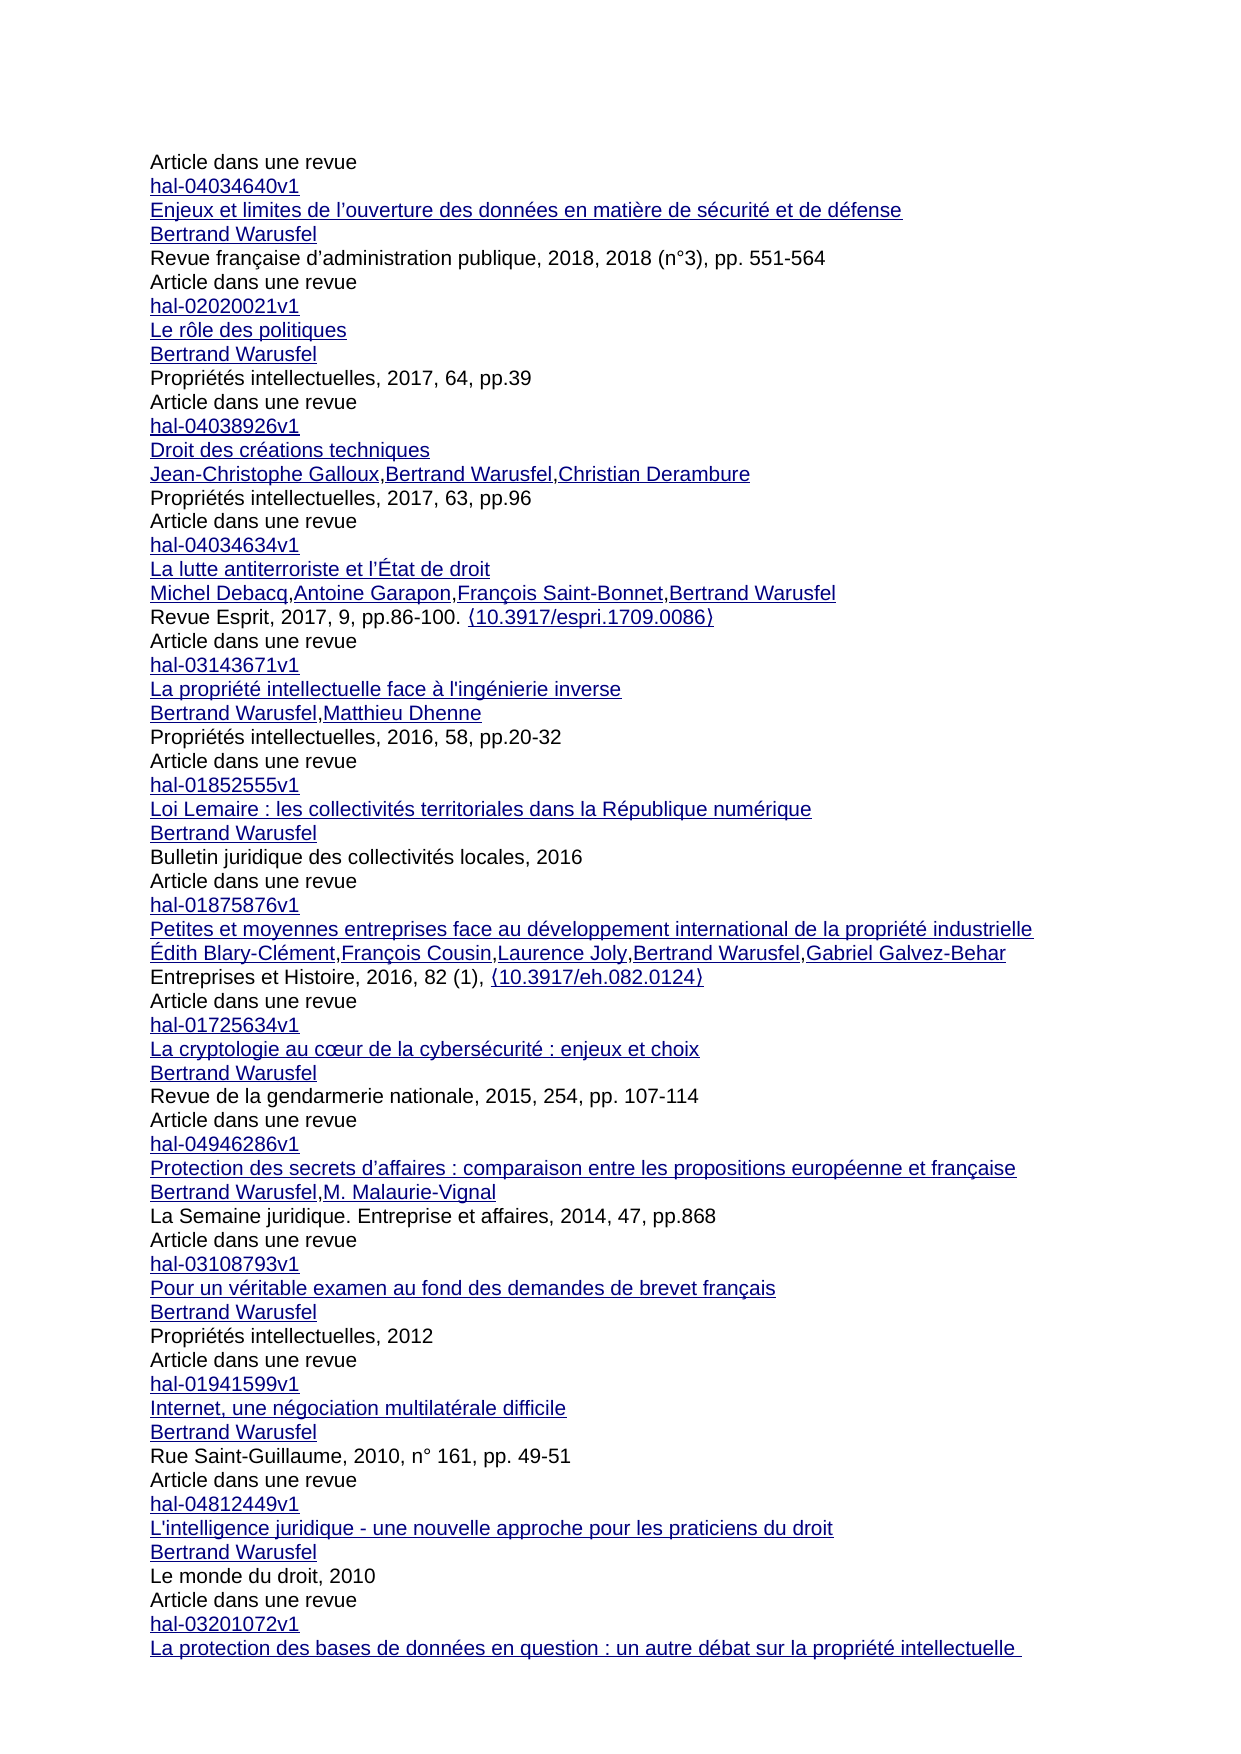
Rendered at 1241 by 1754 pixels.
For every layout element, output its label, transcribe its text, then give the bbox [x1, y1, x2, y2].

table_cell La propriété intellectuelle face à l'ingénierie inverse Bertrand Warusfel,Matthieu Dhenne Propriétés intellectuelles, 2016, 58, pp.20-32 Article dans une revue hal-01852555v1 [150, 677, 1090, 797]
table_cell L'intelligence juridique - une nouvelle approche pour les praticiens du droit Bertrand Warusfel Le monde du droit, 2010 Article dans une revue hal-03201072v1 [150, 1516, 1090, 1635]
table_cell Protection des secrets d’affaires : comparaison entre les propositions européenne et française Bertrand Warusfel,M. Malaurie-Vignal La Semaine juridique. Entreprise et affaires, 2014, 47, pp.868 Article dans une revue hal-03108793v1 [150, 1156, 1090, 1276]
table_cell Article dans une revue hal-04034640v1 [150, 150, 1090, 198]
table_cell Le rôle des politiques Bertrand Warusfel Propriétés intellectuelles, 2017, 64, pp.39 Article dans une revue hal-04038926v1 [150, 318, 1090, 437]
table_cell La protection des bases de données en question : un autre débat sur la propriété intellectuelle [150, 1635, 1090, 1659]
table_cell Internet, une négociation multilatérale difficile Bertrand Warusfel Rue Saint-Guillaume, 2010, n° 161, pp. 49-51 Article dans une revue hal-04812449v1 [150, 1396, 1090, 1516]
table_cell Petites et moyennes entreprises face au développement international de la propriété industrielle Édith Blary-Clément,François Cousin,Laurence Joly,Bertrand Warusfel,Gabriel Galvez-Behar Entreprises et Histoire, 2016, 82 (1), ⟨10.3917/eh.082.0124⟩ Article dans une revue hal-01725634v1 [150, 917, 1090, 1036]
table_cell La lutte antiterroriste et l’État de droit Michel Debacq,Antoine Garapon,François Saint-Bonnet,Bertrand Warusfel Revue Esprit, 2017, 9, pp.86-100. ⟨10.3917/espri.1709.0086⟩ Article dans une revue hal-03143671v1 [150, 557, 1090, 677]
table_cell Enjeux et limites de l’ouverture des données en matière de sécurité et de défense Bertrand Warusfel Revue française d’administration publique, 2018, 2018 (n°3), pp. 551-564 Article dans une revue hal-02020021v1 [150, 198, 1090, 318]
table_cell Loi Lemaire : les collectivités territoriales dans la République numérique Bertrand Warusfel Bulletin juridique des collectivités locales, 2016 Article dans une revue hal-01875876v1 [150, 797, 1090, 917]
table_cell Droit des créations techniques Jean-Christophe Galloux,Bertrand Warusfel,Christian Derambure Propriétés intellectuelles, 2017, 63, pp.96 Article dans une revue hal-04034634v1 [150, 438, 1090, 557]
table_cell La cryptologie au cœur de la cybersécurité : enjeux et choix Bertrand Warusfel Revue de la gendarmerie nationale, 2015, 254, pp. 107-114 Article dans une revue hal-04946286v1 [150, 1036, 1090, 1156]
table_cell Pour un véritable examen au fond des demandes de brevet français Bertrand Warusfel Propriétés intellectuelles, 2012 Article dans une revue hal-01941599v1 [150, 1276, 1090, 1396]
